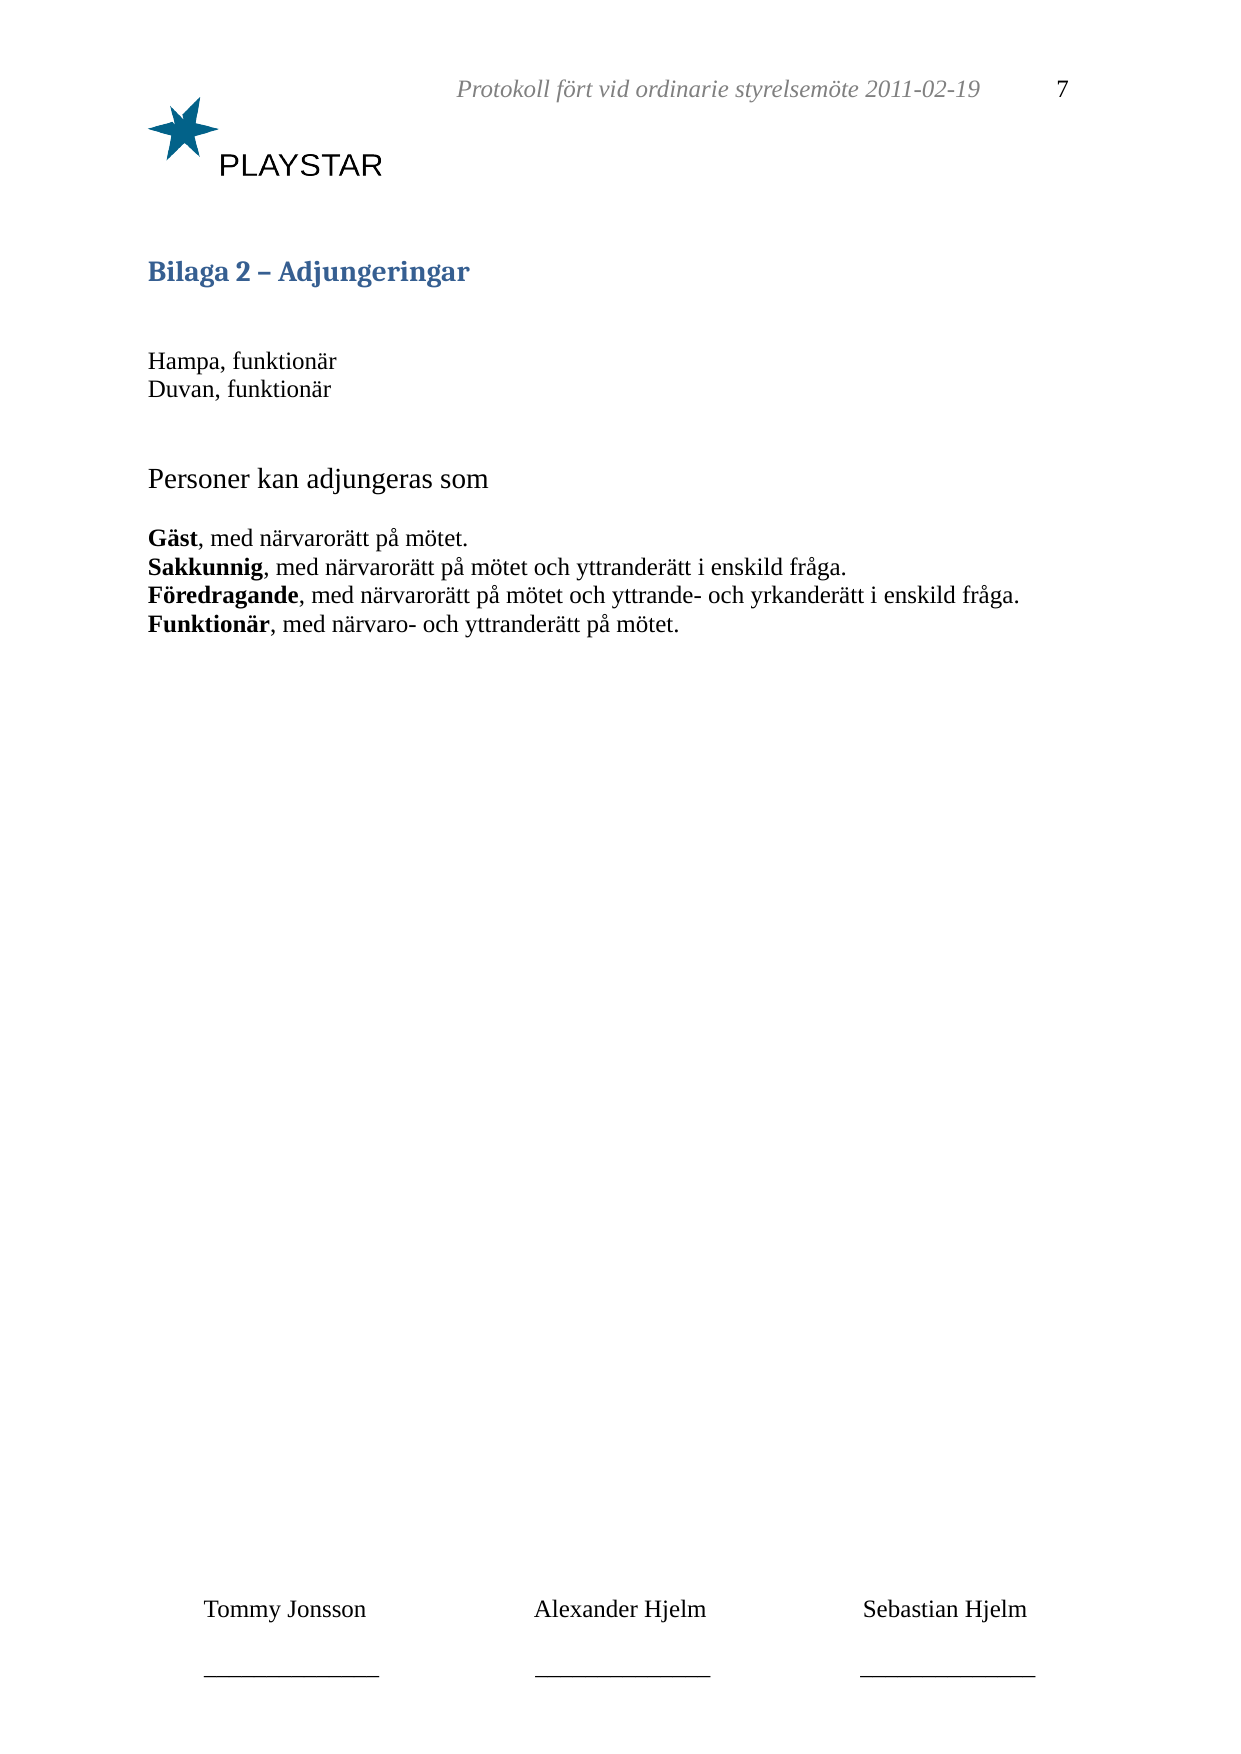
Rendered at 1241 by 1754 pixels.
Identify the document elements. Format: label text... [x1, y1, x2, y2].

text Hampa, funktionär [148, 346, 1092, 374]
text Duvan, funktionär Personer kan adjungeras som Gäst, med närvarorätt på mötet. Sakkunnig, med närvarorätt på mötet och yttranderätt i enskild fråga. Föredragande, med närvarorätt på mötet och yttrande- och yrkanderätt i enskild fråga. Funktionär, med närvaro- och yttranderätt på mötet. [148, 374, 1092, 638]
subtitle Bilaga 2 – Adjungeringar [148, 255, 1092, 288]
